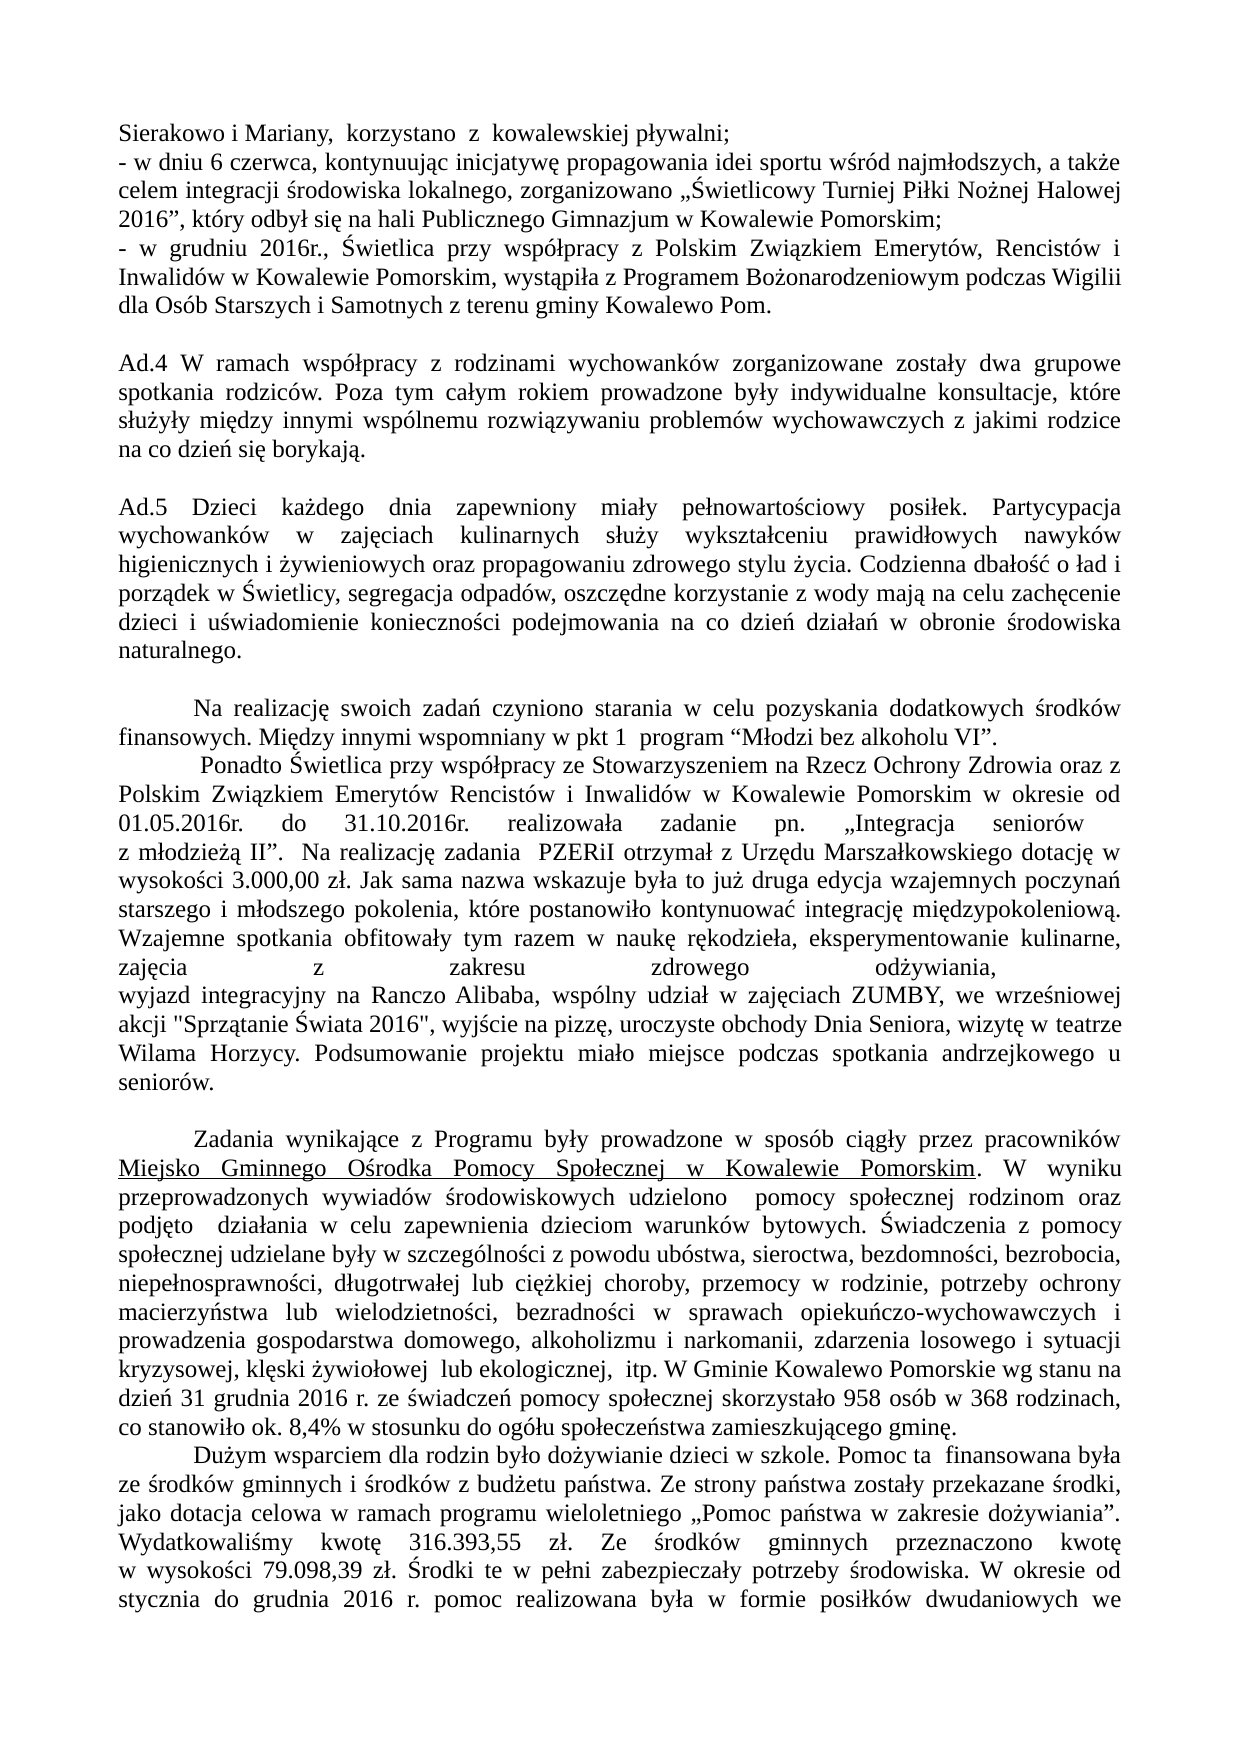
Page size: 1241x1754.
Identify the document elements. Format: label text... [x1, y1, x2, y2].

text - w grudniu 2016r., Świetlica przy współpracy z Polskim Związkiem Emerytów, Rencistów i Inwalidów w Kowalewie Pomorskim, wystąpiła z Programem Bożonarodzeniowym podczas Wigilii dla Osób Starszych i Samotnych z terenu gminy Kowalewo Pom. [118, 233, 1122, 319]
text Dużym wsparciem dla rodzin było dożywianie dzieci w szkole. Pomoc ta finansowana była ze środków gminnych i środków z budżetu państwa. Ze strony państwa zostały przekazane środki, jako dotacja celowa w ramach programu wieloletniego „Pomoc państwa w zakresie dożywiania”. Wydatkowaliśmy kwotę 316.393,55 zł. Ze środków gminnych przeznaczono kwotę w wysokości 79.098,39 zł. Środki te w pełni zabezpieczały potrzeby środowiska. W okresie od stycznia do grudnia 2016 r. pomoc realizowana była w formie posiłków dwudaniowych we [118, 1441, 1122, 1613]
text Na realizację swoich zadań czyniono starania w celu pozyskania dodatkowych środków finansowych. Między innymi wspomniany w pkt 1 program “Młodzi bez alkoholu VI”. [118, 693, 1122, 751]
text - w dniu 6 czerwca, kontynuując inicjatywę propagowania idei sportu wśród najmłodszych, a także celem integracji środowiska lokalnego, zorganizowano „Świetlicowy Turniej Piłki Nożnej Halowej 2016”, który odbył się na hali Publicznego Gimnazjum w Kowalewie Pomorskim; [118, 147, 1122, 233]
text Zadania wynikające z Programu były prowadzone w sposób ciągły przez pracowników Miejsko Gminnego Ośrodka Pomocy Społecznej w Kowalewie Pomorskim. W wyniku przeprowadzonych wywiadów środowiskowych udzielono pomocy społecznej rodzinom oraz podjęto działania w celu zapewnienia dzieciom warunków bytowych. Świadczenia z pomocy społecznej udzielane były w szczególności z powodu ubóstwa, sieroctwa, bezdomności, bezrobocia, niepełnosprawności, długotrwałej lub ciężkiej choroby, przemocy w rodzinie, potrzeby ochrony macierzyństwa lub wielodzietności, bezradności w sprawach opiekuńczo-wychowawczych i prowadzenia gospodarstwa domowego, alkoholizmu i narkomanii, zdarzenia losowego i sytuacji kryzysowej, klęski żywiołowej lub ekologicznej, itp. W Gminie Kowalewo Pomorskie wg stanu na dzień 31 grudnia 2016 r. ze świadczeń pomocy społecznej skorzystało 958 osób w 368 rodzinach, co stanowiło ok. 8,4% w stosunku do ogółu społeczeństwa zamieszkującego gminę. [118, 1124, 1122, 1441]
text Ad.5 Dzieci każdego dnia zapewniony miały pełnowartościowy posiłek. Partycypacja wychowanków w zajęciach kulinarnych służy wykształceniu prawidłowych nawyków higienicznych i żywieniowych oraz propagowaniu zdrowego stylu życia. Codzienna dbałość o ład i porządek w Świetlicy, segregacja odpadów, oszczędne korzystanie z wody mają na celu zachęcenie dzieci i uświadomienie konieczności podejmowania na co dzień działań w obronie środowiska naturalnego. [118, 492, 1122, 664]
text Sierakowo i Mariany, korzystano z kowalewskiej pływalni; [118, 118, 1122, 147]
text Ad.4 W ramach współpracy z rodzinami wychowanków zorganizowane zostały dwa grupowe spotkania rodziców. Poza tym całym rokiem prowadzone były indywidualne konsultacje, które służyły między innymi wspólnemu rozwiązywaniu problemów wychowawczych z jakimi rodzice na co dzień się borykają. [118, 348, 1122, 463]
text Ponadto Świetlica przy współpracy ze Stowarzyszeniem na Rzecz Ochrony Zdrowia oraz z Polskim Związkiem Emerytów Rencistów i Inwalidów w Kowalewie Pomorskim w okresie od 01.05.2016r. do 31.10.2016r. realizowała zadanie pn. „Integracja seniorów z młodzieżą II”. Na realizację zadania PZERiI otrzymał z Urzędu Marszałkowskiego dotację w wysokości 3.000,00 zł. Jak sama nazwa wskazuje była to już druga edycja wzajemnych poczynań starszego i młodszego pokolenia, które postanowiło kontynuować integrację międzypokoleniową. Wzajemne spotkania obfitowały tym razem w naukę rękodzieła, eksperymentowanie kulinarne, zajęcia z zakresu zdrowego odżywiania, wyjazd integracyjny na Ranczo Alibaba, wspólny udział w zajęciach ZUMBY, we wrześniowej akcji "Sprzątanie Świata 2016", wyjście na pizzę, uroczyste obchody Dnia Seniora, wizytę w teatrze Wilama Horzycy. Podsumowanie projektu miało miejsce podczas spotkania andrzejkowego u seniorów. [118, 751, 1122, 1096]
